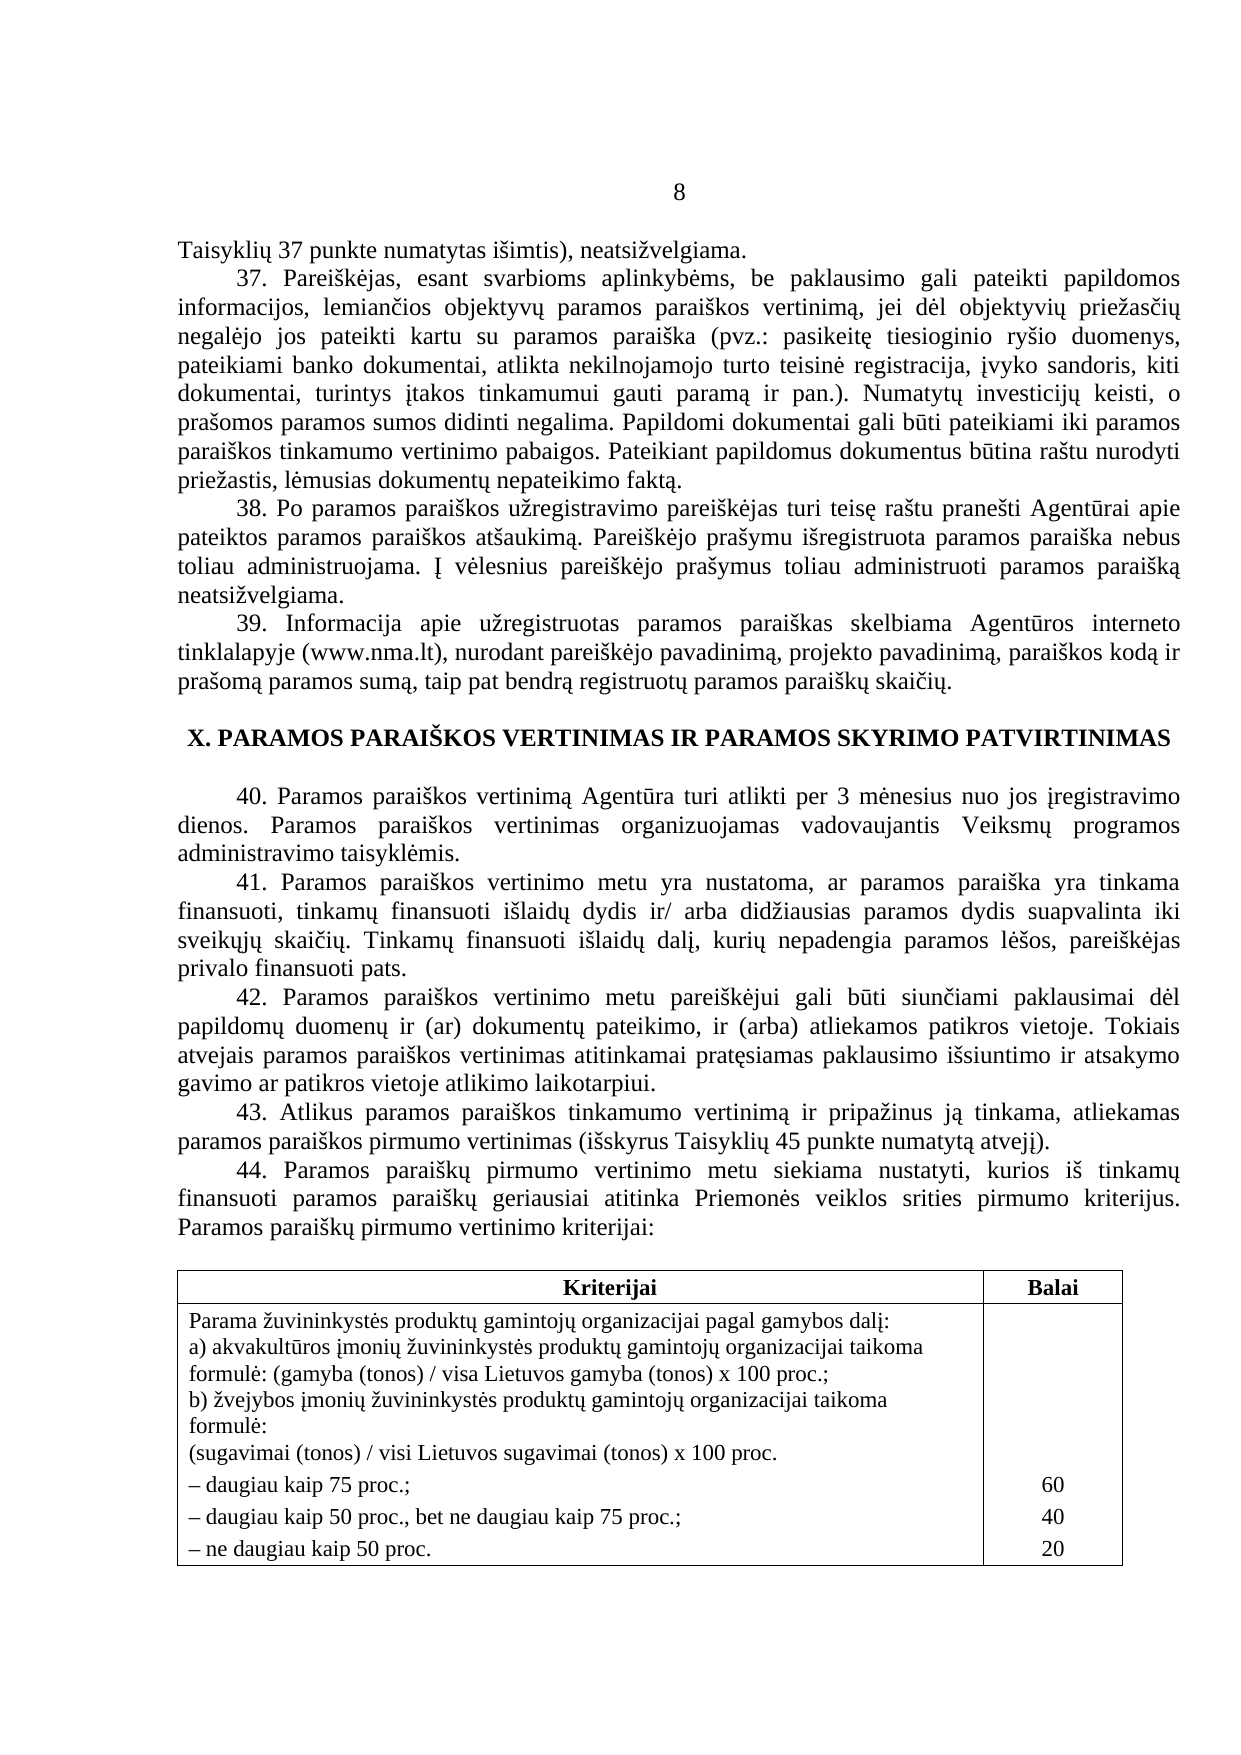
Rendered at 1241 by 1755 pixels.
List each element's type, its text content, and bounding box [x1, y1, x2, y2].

text 44. Paramos paraiškų pirmumo vertinimo metu siekiama nustatyti, kurios iš tinkamų finansuoti paramos paraiškų geriausiai atitinka Priemonės veiklos srities pirmumo kriterijus. Paramos paraiškų pirmumo vertinimo kriterijai: [177, 1155, 1181, 1241]
table_cell [984, 1304, 1122, 1468]
table_cell – ne daugiau kaip 50 proc. [178, 1532, 983, 1564]
text 37. Pareiškėjas, esant svarbioms aplinkybėms, be paklausimo gali pateikti papildomos informacijos, lemiančios objektyvų paramos paraiškos vertinimą, jei dėl objektyvių priežasčių negalėjo jos pateikti kartu su paramos paraiška (pvz.: pasikeitę tiesioginio ryšio duomenys, pateikiami banko dokumentai, atlikta nekilnojamojo turto teisinė registracija, įvyko sandoris, kiti dokumentai, turintys įtakos tinkamumui gauti paramą ir pan.). Numatytų investicijų keisti, o prašomos paramos sumos didinti negalima. Papildomi dokumentai gali būti pateikiami iki paramos paraiškos tinkamumo vertinimo pabaigos. Pateikiant papildomus dokumentus būtina raštu nurodyti priežastis, lėmusias dokumentų nepateikimo faktą. [177, 263, 1181, 493]
table_cell 20 [984, 1532, 1122, 1564]
text 39. Informacija apie užregistruotas paramos paraiškas skelbiama Agentūros interneto tinklalapyje (www.nma.lt), nurodant pareiškėjo pavadinimą, projekto pavadinimą, paraiškos kodą ir prašomą paramos sumą, taip pat bendrą registruotų paramos paraiškų skaičių. [177, 608, 1181, 695]
text 42. Paramos paraiškos vertinimo metu pareiškėjui gali būti siunčiami paklausimai dėl papildomų duomenų ir (ar) dokumentų pateikimo, ir (arba) atliekamos patikros vietoje. Tokiais atvejais paramos paraiškos vertinimas atitinkamai pratęsiamas paklausimo išsiuntimo ir atsakymo gavimo ar patikros vietoje atlikimo laikotarpiui. [177, 982, 1181, 1097]
text X. PARAMOS PARAIŠKos VERTINIMAS IR PARAMOS SKYRIMO PATVIRTINIMAS [177, 723, 1181, 752]
table_header Kriterijai [178, 1271, 983, 1303]
text 43. Atlikus paramos paraiškos tinkamumo vertinimą ir pripažinus ją tinkama, atliekamas paramos paraiškos pirmumo vertinimas (išskyrus Taisyklių 45 punkte numatytą atvejį). [177, 1097, 1181, 1155]
text Taisyklių 37 punkte numatytas išimtis), neatsižvelgiama. [177, 235, 1181, 263]
table_cell 60 [984, 1468, 1122, 1500]
text 38. Po paramos paraiškos užregistravimo pareiškėjas turi teisę raštu pranešti Agentūrai apie pateiktos paramos paraiškos atšaukimą. Pareiškėjo prašymu išregistruota paramos paraiška nebus toliau administruojama. Į vėlesnius pareiškėjo prašymus toliau administruoti paramos paraišką neatsižvelgiama. [177, 493, 1181, 608]
text 40. Paramos paraiškos vertinimą Agentūra turi atlikti per 3 mėnesius nuo jos įregistravimo dienos. Paramos paraiškos vertinimas organizuojamas vadovaujantis Veiksmų programos administravimo taisyklėmis. [177, 781, 1181, 867]
table_header Balai [984, 1271, 1122, 1303]
table_cell Parama žuvininkystės produktų gamintojų organizacijai pagal gamybos dalį: a) akvakultūros įmonių žuvininkystės produktų gamintojų organizacijai taikoma formulė: (gamyba (tonos) / visa Lietuvos gamyba (tonos) x 100 proc.; b) žvejybos įmonių žuvininkystės produktų gamintojų organizacijai taikoma formulė: (sugavimai (tonos) / visi Lietuvos sugavimai (tonos) x 100 proc. [178, 1304, 983, 1468]
table_cell 40 [984, 1500, 1122, 1532]
table_cell – daugiau kaip 50 proc., bet ne daugiau kaip 75 proc.; [178, 1500, 983, 1532]
table_cell – daugiau kaip 75 proc.; [178, 1468, 983, 1500]
text 41. Paramos paraiškos vertinimo metu yra nustatoma, ar paramos paraiška yra tinkama finansuoti, tinkamų finansuoti išlaidų dydis ir/ arba didžiausias paramos dydis suapvalinta iki sveikųjų skaičių. Tinkamų finansuoti išlaidų dalį, kurių nepadengia paramos lėšos, pareiškėjas privalo finansuoti pats. [177, 867, 1181, 982]
